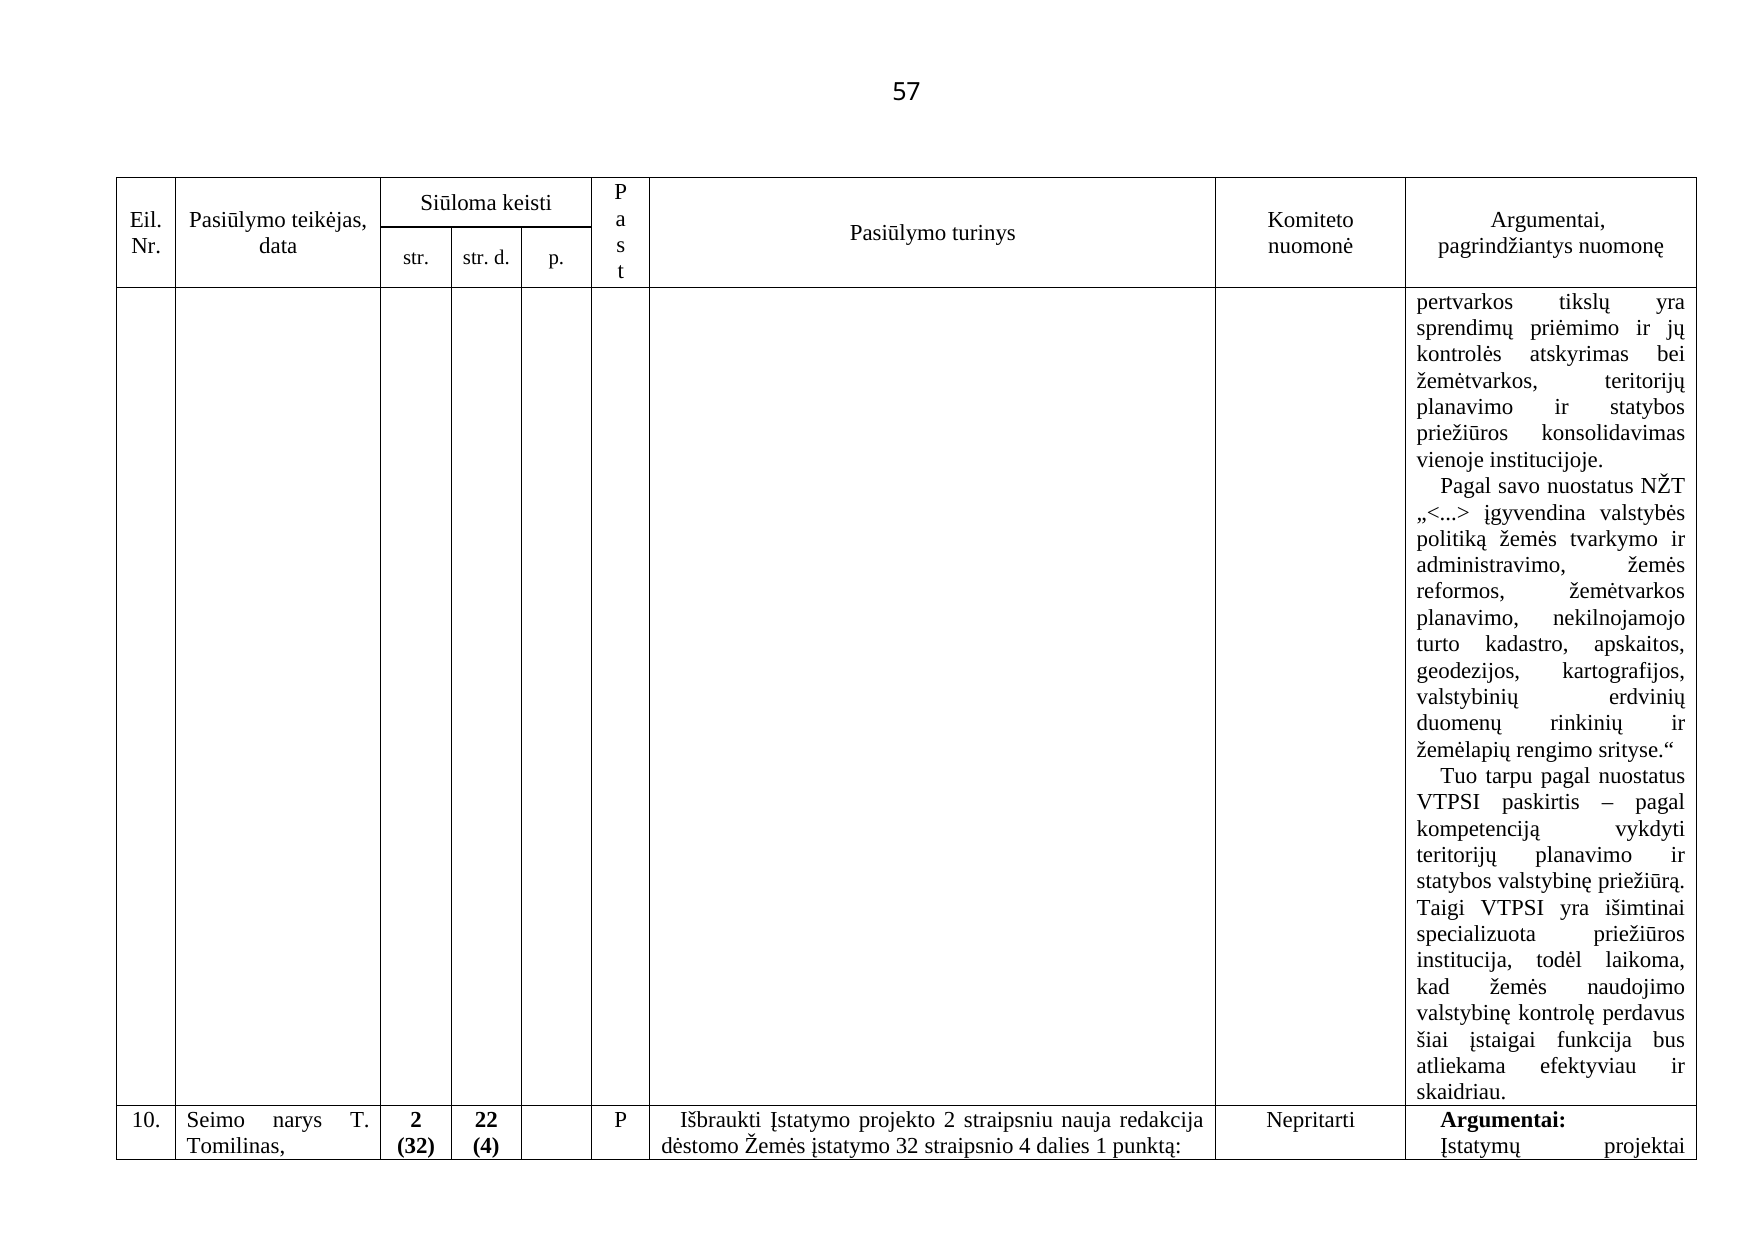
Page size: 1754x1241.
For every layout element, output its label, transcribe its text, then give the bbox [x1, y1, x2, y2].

table_cell Argumentai: Įstatymų projektai [1406, 1106, 1696, 1158]
table_cell 2 (32) [381, 1106, 451, 1158]
table_header Pasiūlymo turinys [650, 178, 1215, 287]
table_header Siūloma keisti [381, 178, 591, 226]
table_cell Seimo narys T. Tomilinas, [176, 1106, 380, 1158]
table_cell 10. [117, 1106, 175, 1158]
table_cell [522, 1106, 591, 1158]
table_cell p. [522, 228, 591, 287]
table_cell pertvarkos tikslų yra sprendimų priėmimo ir jų kontrolės atskyrimas bei žemėtvarkos, teritorijų planavimo ir statybos priežiūros konsolidavimas vienoje institucijoje. Pagal savo nuostatus NŽT „<...> įgyvendina valstybės politiką žemės tvarkymo ir administravimo, žemės reformos, žemėtvarkos planavimo, nekilnojamojo turto kadastro, apskaitos, geodezijos, kartografijos, valstybinių erdvinių duomenų rinkinių ir žemėlapių rengimo srityse.“ Tuo tarpu pagal nuostatus VTPSI paskirtis – pagal kompetenciją vykdyti teritorijų planavimo ir statybos valstybinę priežiūrą. Taigi VTPSI yra išimtinai specializuota priežiūros institucija, todėl laikoma, kad žemės naudojimo valstybinę kontrolę perdavus šiai įstaigai funkcija bus atliekama efektyviau ir skaidriau. [1406, 288, 1696, 1105]
table_cell [117, 288, 175, 1105]
table_header Pastabos [592, 178, 649, 287]
table_cell [1216, 288, 1405, 1105]
table_cell [452, 288, 521, 1105]
table_cell P N [592, 288, 649, 1105]
table_header Komiteto nuomonė [1216, 178, 1405, 287]
table_cell [176, 288, 380, 1105]
table_cell [522, 288, 591, 1105]
table_cell [650, 288, 1215, 1105]
table_header Argumentai, pagrindžiantys nuomonę [1406, 178, 1696, 287]
table_cell Išbraukti Įstatymo projekto 2 straipsniu nauja redakcija dėstomo Žemės įstatymo 32 straipsnio 4 dalies 1 punktą: [650, 1106, 1215, 1158]
table_cell P [592, 1106, 649, 1158]
table_cell str. d. [452, 228, 521, 287]
table_cell 22 (4) [452, 1106, 521, 1158]
table_cell Nepritarti [1216, 1106, 1405, 1158]
table_header Eil. Nr. [117, 178, 175, 287]
table_cell str. [381, 228, 451, 287]
table_header Pasiūlymo teikėjas, data [176, 178, 380, 287]
table_cell [381, 288, 451, 1105]
